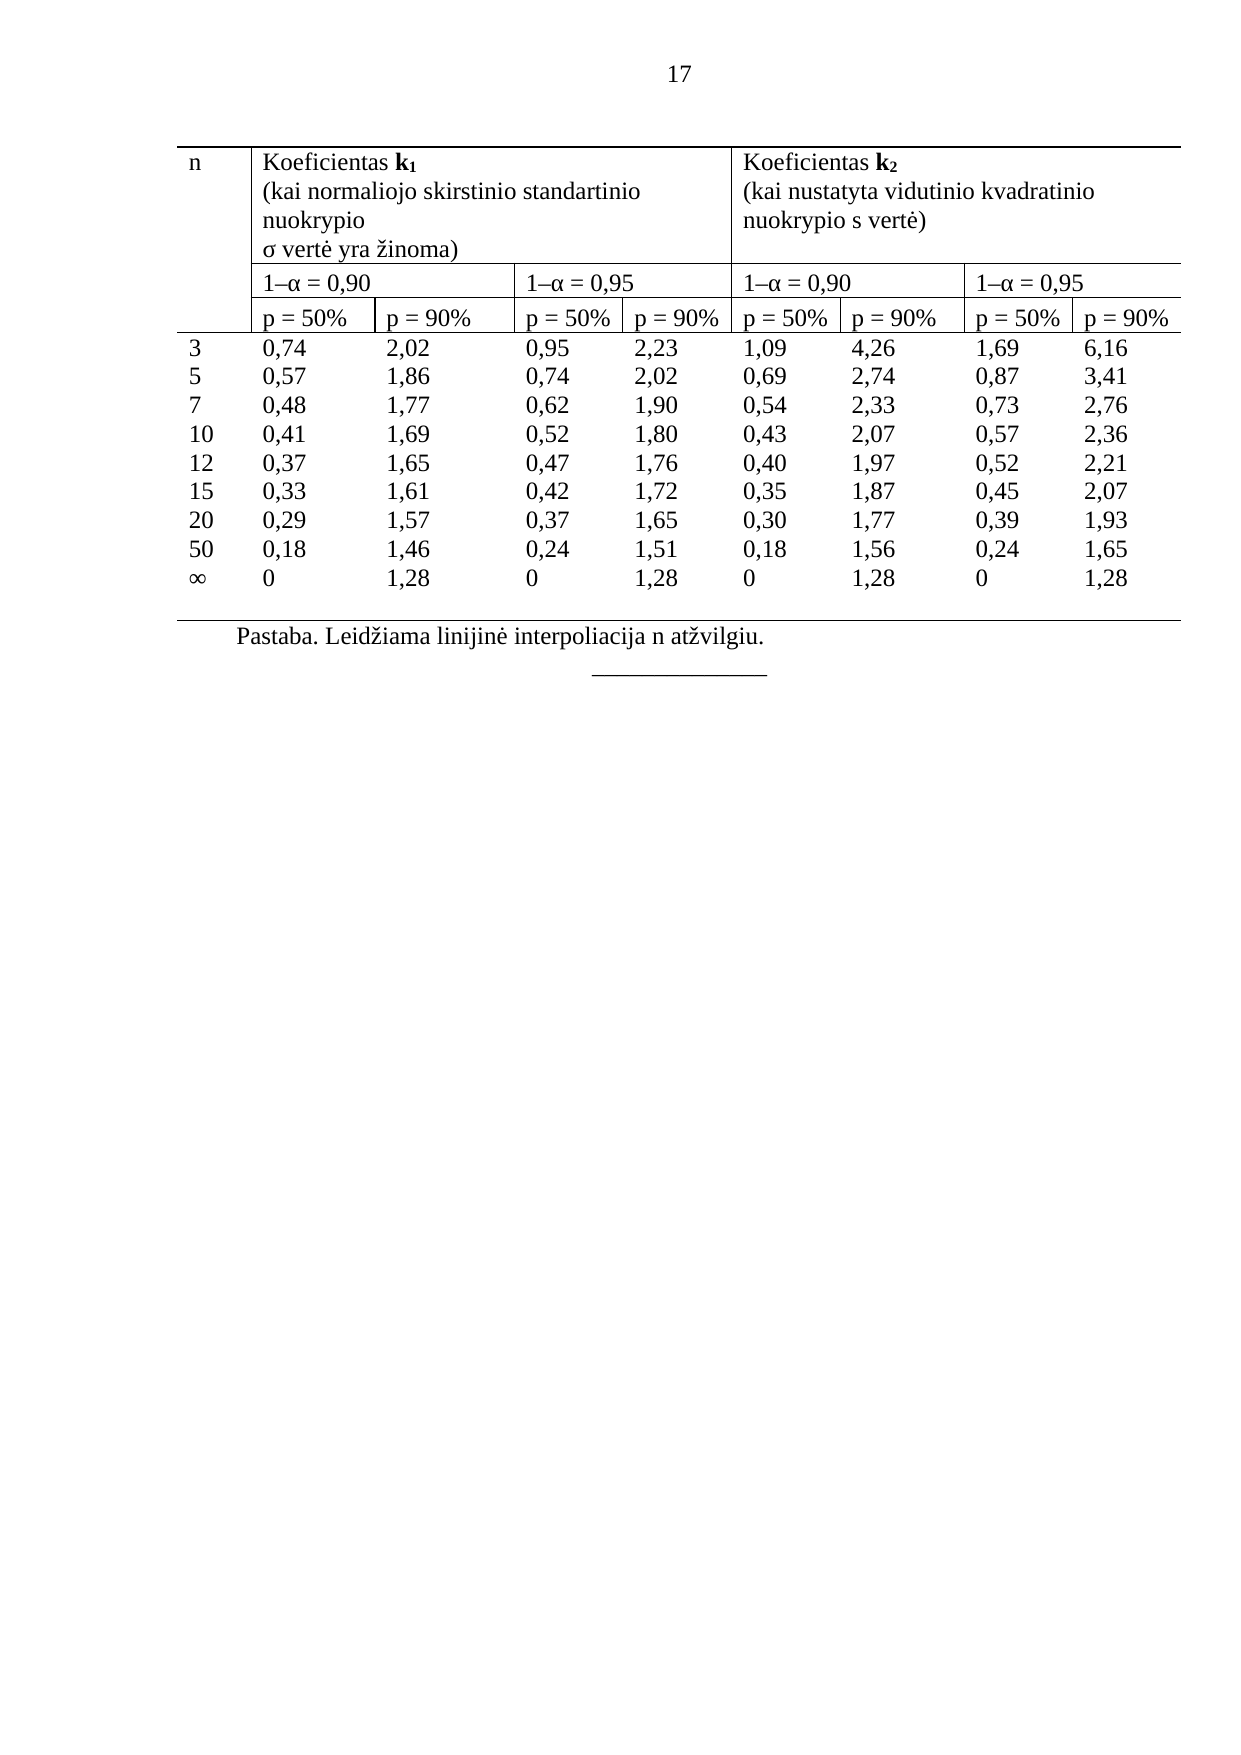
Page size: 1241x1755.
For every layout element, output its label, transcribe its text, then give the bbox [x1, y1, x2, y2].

table_cell p = 90% [623, 298, 731, 332]
table_cell 1–α = 0,90 [252, 264, 514, 297]
table_cell [840, 591, 964, 620]
table_cell 1,72 [623, 476, 732, 505]
table_cell 1,80 [623, 419, 732, 448]
table_cell 1,69 [964, 333, 1073, 361]
table_cell 1–α = 0,95 [965, 264, 1181, 297]
table_cell 0 [732, 563, 840, 591]
table_cell 0,43 [732, 419, 840, 448]
table_cell 0 [514, 563, 623, 591]
table_cell 1,87 [840, 476, 964, 505]
table_cell 0,41 [251, 419, 375, 448]
table_cell 0,37 [514, 505, 623, 534]
table_cell 2,07 [840, 419, 964, 448]
table_cell 0,35 [732, 476, 840, 505]
text Pastaba. Leidžiama linijinė interpoliacija n atžvilgiu. [177, 621, 1181, 650]
table_cell 2,02 [623, 361, 732, 390]
table_cell 1,28 [840, 563, 964, 591]
table_cell 4,26 [840, 333, 964, 361]
table_cell 0,29 [251, 505, 375, 534]
table_cell 0,39 [964, 505, 1073, 534]
table_cell 1,46 [375, 534, 514, 563]
table_cell 1,77 [840, 505, 964, 534]
table_cell p = 50% [515, 298, 622, 332]
table_cell 1,69 [375, 419, 514, 448]
table_cell 0,87 [964, 361, 1073, 390]
table_cell 0,47 [514, 448, 623, 476]
table_cell 7 [177, 390, 251, 419]
table_cell 12 [177, 448, 251, 476]
table_cell [251, 591, 375, 620]
table_cell 1,61 [375, 476, 514, 505]
table_cell [514, 591, 623, 620]
table_cell 2,02 [375, 333, 514, 361]
table_cell 2,23 [623, 333, 732, 361]
table_cell 2,36 [1073, 419, 1181, 448]
table_cell 0,18 [732, 534, 840, 563]
table_cell p = 90% [841, 298, 964, 332]
table_cell p = 90% [1073, 298, 1181, 332]
table_cell 0,48 [251, 390, 375, 419]
table_cell 0,52 [964, 448, 1073, 476]
table_header Koeficientas k1 (kai normaliojo skirstinio standartinio nuokrypio σ vertė yra žinoma) [252, 148, 731, 262]
table_cell 1,09 [732, 333, 840, 361]
table_cell 1,51 [623, 534, 732, 563]
table_cell p = 90% [376, 298, 514, 332]
table_cell 0 [251, 563, 375, 591]
table_cell 1,76 [623, 448, 732, 476]
table_cell 20 [177, 505, 251, 534]
table_cell 0,52 [514, 419, 623, 448]
table_cell 3,41 [1073, 361, 1181, 390]
table_cell p = 50% [252, 298, 374, 332]
table_cell 0,74 [514, 361, 623, 390]
table_cell 10 [177, 419, 251, 448]
table_cell 0,37 [251, 448, 375, 476]
table_cell [623, 591, 732, 620]
table_cell 0,62 [514, 390, 623, 419]
table_cell 1,97 [840, 448, 964, 476]
table_header n [177, 148, 251, 332]
table_cell 1,77 [375, 390, 514, 419]
table_cell 0,74 [251, 333, 375, 361]
table_cell 0,33 [251, 476, 375, 505]
table_cell 0,18 [251, 534, 375, 563]
table_cell 0,73 [964, 390, 1073, 419]
table_cell 1,86 [375, 361, 514, 390]
table_cell 1–α = 0,90 [732, 264, 964, 297]
table_cell 50 [177, 534, 251, 563]
table_cell [375, 591, 514, 620]
table_cell 1,28 [1073, 563, 1181, 591]
table_cell 1,56 [840, 534, 964, 563]
table_cell 0,30 [732, 505, 840, 534]
table_cell 0,57 [251, 361, 375, 390]
text ______________ [177, 650, 1181, 679]
table_cell 6,16 [1073, 333, 1181, 361]
table_cell 1,28 [623, 563, 732, 591]
table_cell 1,65 [1073, 534, 1181, 563]
table_header Koeficientas k2 (kai nustatyta vidutinio kvadratinio nuokrypio s vertė) [732, 148, 1181, 262]
table_cell 0,95 [514, 333, 623, 361]
table_cell [964, 591, 1073, 620]
table_cell 0,42 [514, 476, 623, 505]
table_cell 2,74 [840, 361, 964, 390]
table_cell p = 50% [965, 298, 1072, 332]
table_cell 0,57 [964, 419, 1073, 448]
table_cell [177, 591, 251, 620]
table_cell [1073, 591, 1181, 620]
table_cell 1,93 [1073, 505, 1181, 534]
table_cell 1,57 [375, 505, 514, 534]
table_cell 1,90 [623, 390, 732, 419]
table_cell 0,54 [732, 390, 840, 419]
table_cell 0,24 [514, 534, 623, 563]
table_cell 1,65 [375, 448, 514, 476]
table_cell 0,24 [964, 534, 1073, 563]
table_cell [732, 591, 840, 620]
table_cell 0 [964, 563, 1073, 591]
table_cell 0,45 [964, 476, 1073, 505]
table_cell 2,76 [1073, 390, 1181, 419]
table_cell 2,07 [1073, 476, 1181, 505]
table_cell 1–α = 0,95 [515, 264, 731, 297]
table_cell 1,28 [375, 563, 514, 591]
table_cell 15 [177, 476, 251, 505]
table_cell p = 50% [732, 298, 840, 332]
table_cell ∞ [177, 563, 251, 591]
table_cell 2,21 [1073, 448, 1181, 476]
table_cell 5 [177, 361, 251, 390]
table_cell 2,33 [840, 390, 964, 419]
table_cell 0,40 [732, 448, 840, 476]
table_cell 0,69 [732, 361, 840, 390]
table_cell 1,65 [623, 505, 732, 534]
table_cell 3 [177, 333, 251, 361]
